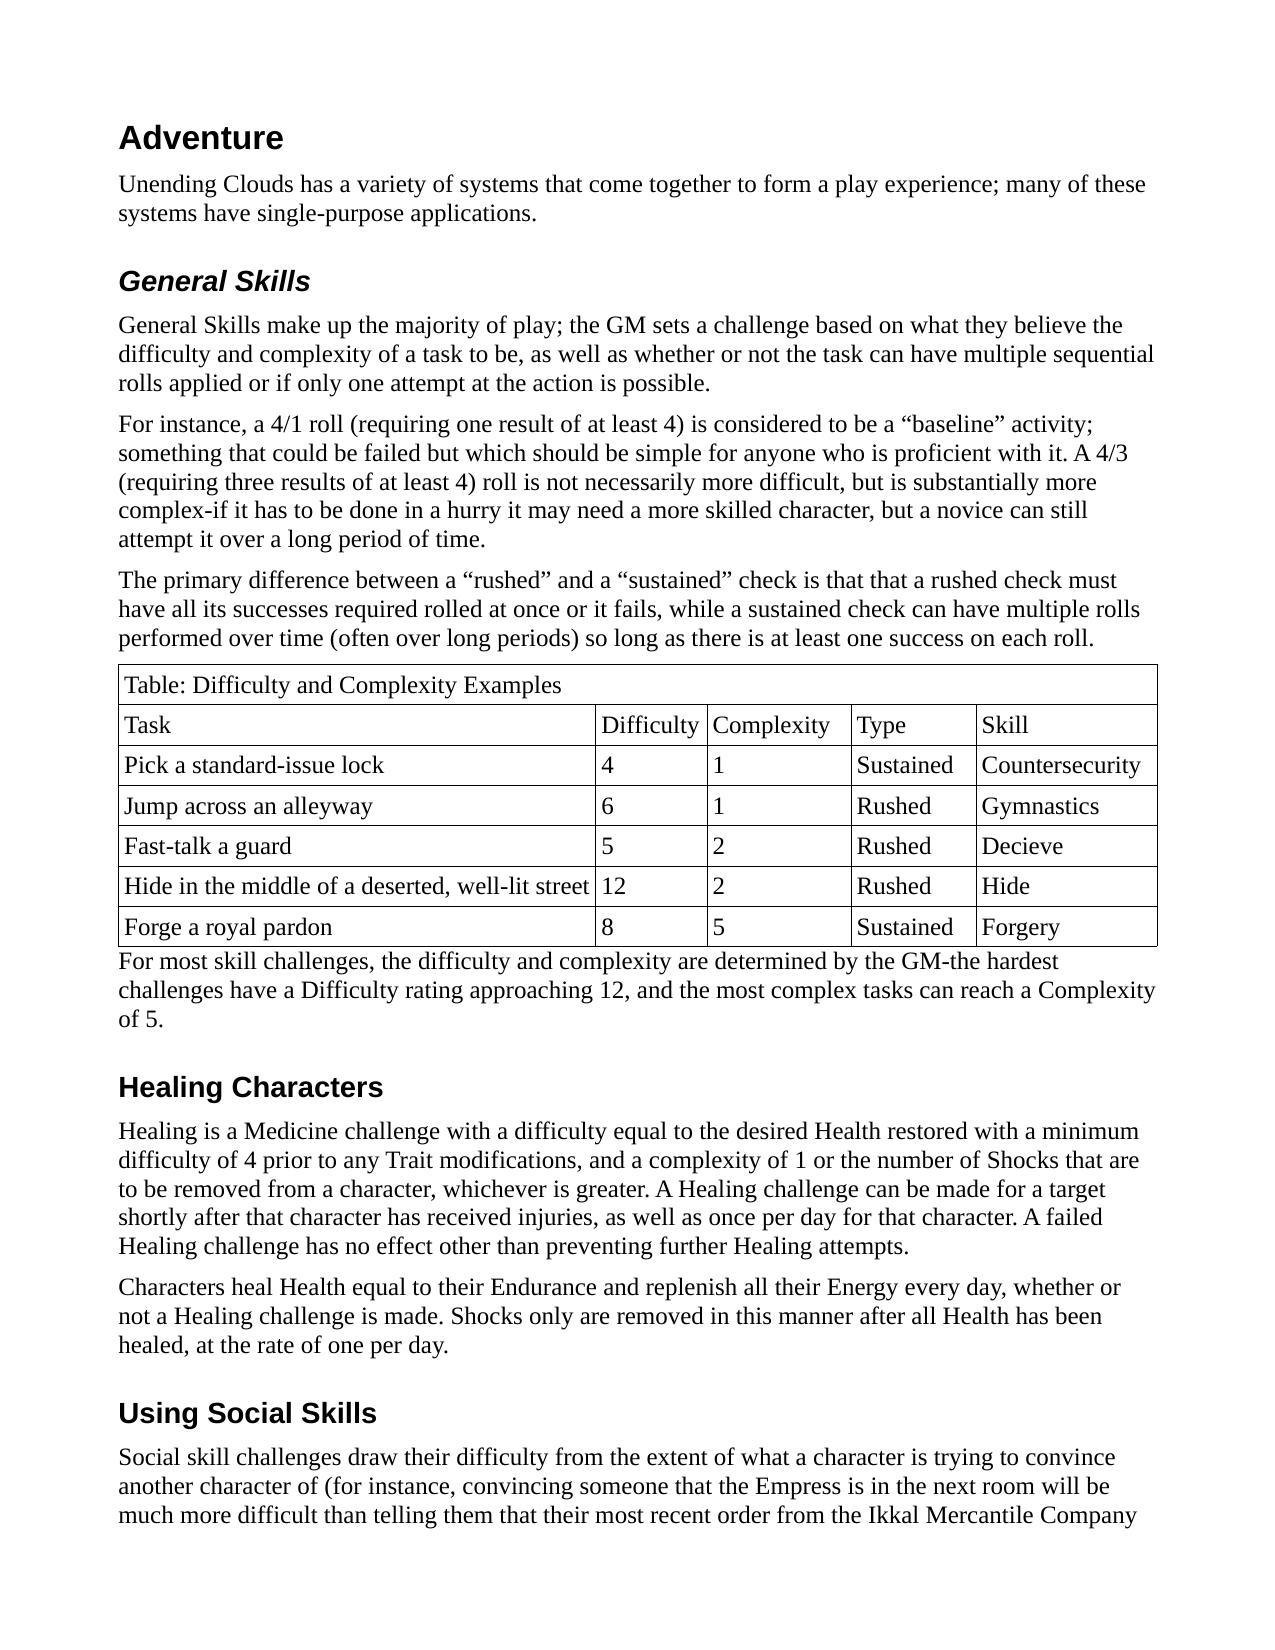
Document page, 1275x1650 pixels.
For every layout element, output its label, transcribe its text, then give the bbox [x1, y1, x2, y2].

table_cell Forge a royal pardon [119, 907, 595, 946]
table_cell Difficulty [596, 705, 707, 745]
text For instance, a 4/1 roll (requiring one result of at least 4) is considered to be a “baseline” activity; something that could be failed but which should be simple for anyone who is proficient with it. A 4/3 (requiring three results of at least 4) roll is not necessarily more difficult, but is substantially more complex-if it has to be done in a hurry it may need a more skilled character, but a novice can still attempt it over a long period of time. [118, 409, 1157, 553]
table_cell Pick a standard-issue lock [119, 746, 595, 785]
table_cell 6 [596, 786, 707, 825]
subtitle General Skills [118, 264, 1157, 298]
text Healing is a Medicine challenge with a difficulty equal to the desired Health restored with a minimum difficulty of 4 prior to any Trait modifications, and a complexity of 1 or the number of Shocks that are to be removed from a character, whichever is greater. A Healing challenge can be made for a target shortly after that character has received injuries, as well as once per day for that character. A failed Healing challenge has no effect other than preventing further Healing attempts. [118, 1116, 1157, 1260]
table_cell Decieve [977, 826, 1157, 866]
text Social skill challenges draw their difficulty from the extent of what a character is trying to convince another character of (for instance, convincing someone that the Empress is in the next room will be much more difficult than telling them that their most recent order from the Ikkal Mercantile Company [118, 1442, 1157, 1528]
table_cell Task [119, 705, 595, 745]
text The primary difference between a “rushed” and a “sustained” check is that that a rushed check must have all its successes required rolled at once or it fails, while a sustained check can have multiple rolls performed over time (often over long periods) so long as there is at least one success on each roll. [118, 565, 1157, 652]
table_cell 5 [596, 826, 707, 866]
table_cell 12 [596, 867, 707, 906]
table_cell Sustained [852, 907, 976, 946]
table_cell 1 [708, 746, 851, 785]
subtitle Using Social Skills [118, 1396, 1157, 1430]
subtitle Adventure [118, 118, 1157, 157]
text For most skill challenges, the difficulty and complexity are determined by the GM-the hardest challenges have a Difficulty rating approaching 12, and the most complex tasks can reach a Complexity of 5. [118, 947, 1157, 1033]
table_cell 5 [708, 907, 851, 946]
table_cell Rushed [852, 826, 976, 866]
table_cell Hide [977, 867, 1157, 906]
table_cell Fast-talk a guard [119, 826, 595, 866]
table_cell Sustained [852, 746, 976, 785]
table_cell 8 [596, 907, 707, 946]
table_cell Rushed [852, 867, 976, 906]
text General Skills make up the majority of play; the GM sets a challenge based on what they believe the difficulty and complexity of a task to be, as well as whether or not the task can have multiple sequential rolls applied or if only one attempt at the action is possible. [118, 310, 1157, 397]
table_cell 2 [708, 867, 851, 906]
table_cell Jump across an alleyway [119, 786, 595, 825]
table_cell Gymnastics [977, 786, 1157, 825]
subtitle Healing Characters [118, 1070, 1157, 1104]
table_cell Complexity [708, 705, 851, 745]
table_cell 1 [708, 786, 851, 825]
table_cell 2 [708, 826, 851, 866]
table_cell Skill [977, 705, 1157, 745]
table_cell Hide in the middle of a deserted, well-lit street [119, 867, 595, 906]
text Unending Clouds has a variety of systems that come together to form a play experience; many of these systems have single-purpose applications. [118, 169, 1157, 227]
table_cell Countersecurity [977, 746, 1157, 785]
table_cell Forgery [977, 907, 1157, 946]
table_cell 4 [596, 746, 707, 785]
table_cell Rushed [852, 786, 976, 825]
table_header Table: Difficulty and Complexity Examples [119, 665, 1157, 704]
text Characters heal Health equal to their Endurance and replenish all their Energy every day, whether or not a Healing challenge is made. Shocks only are removed in this manner after all Health has been healed, at the rate of one per day. [118, 1272, 1157, 1359]
table_cell Type [852, 705, 976, 745]
